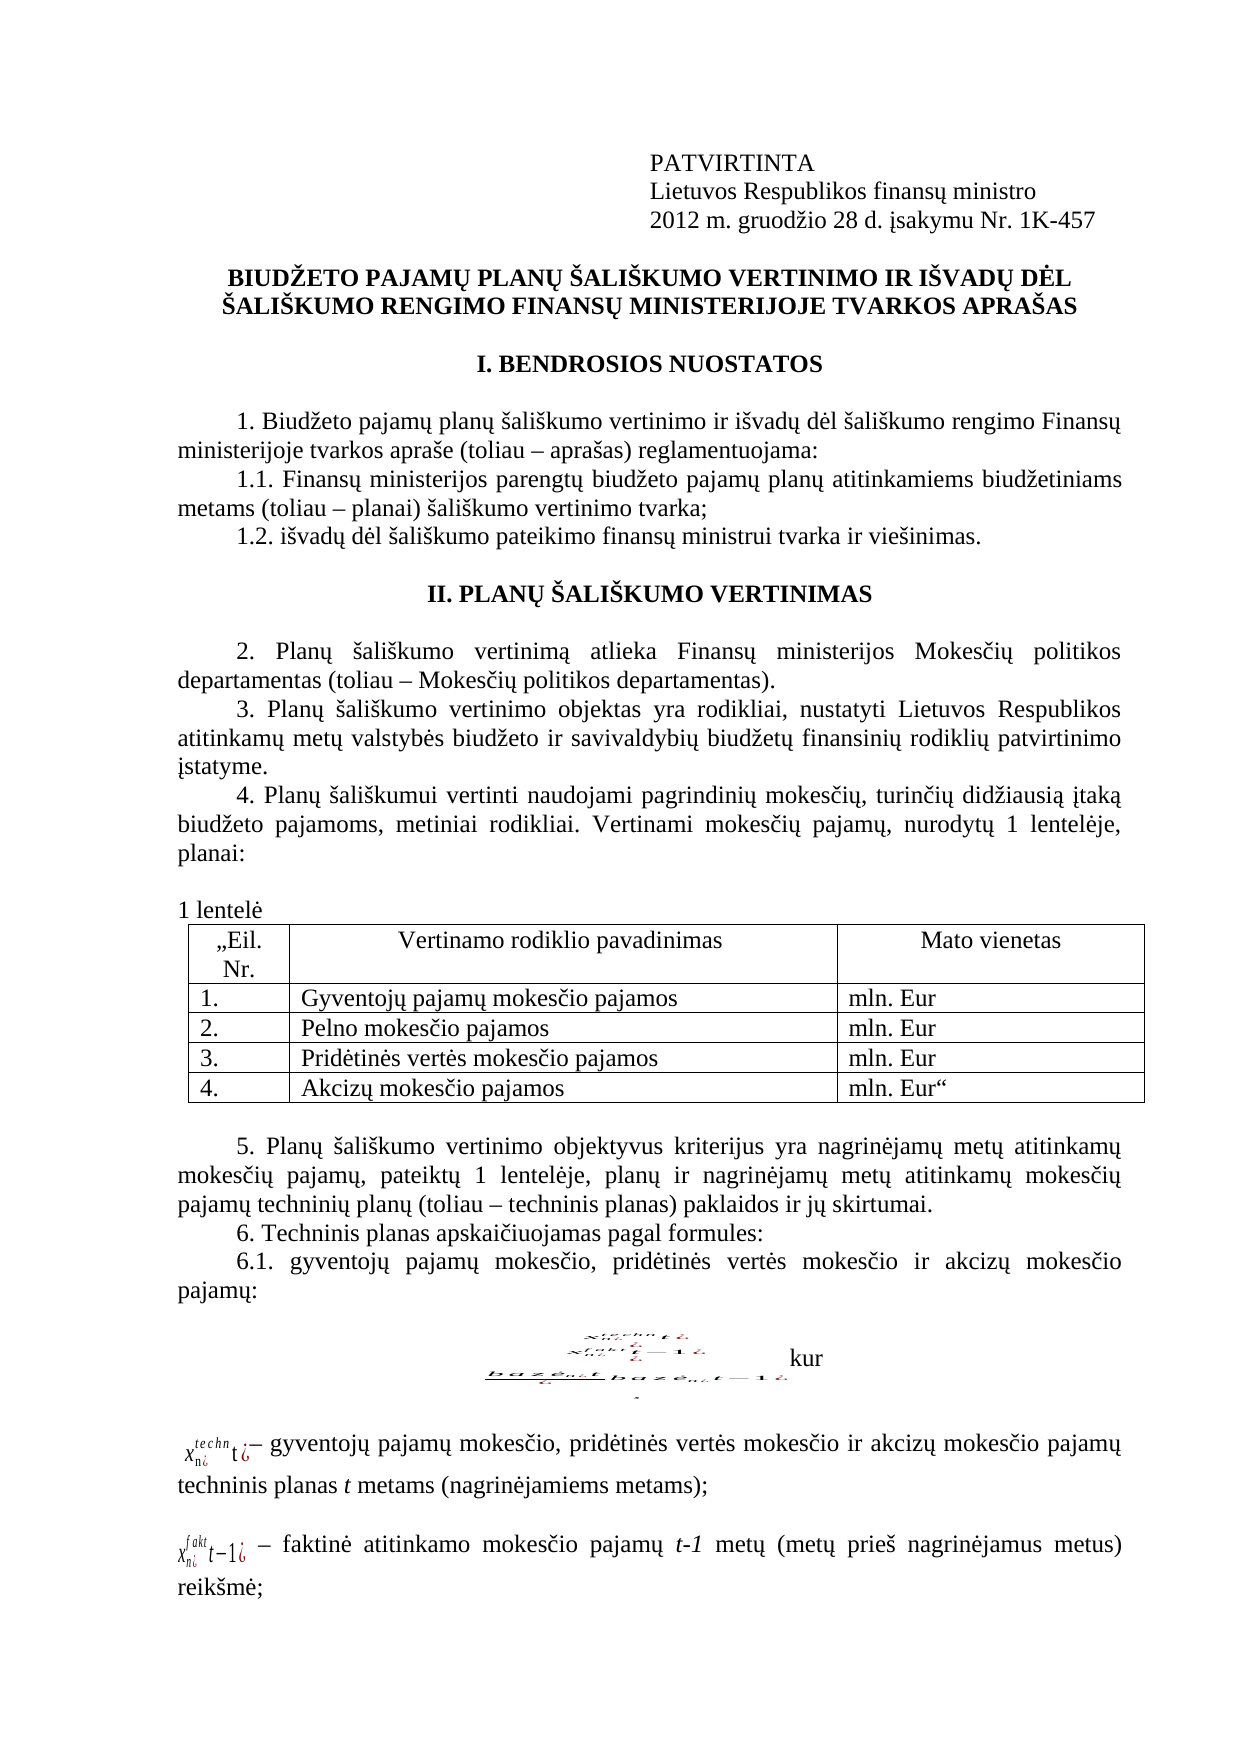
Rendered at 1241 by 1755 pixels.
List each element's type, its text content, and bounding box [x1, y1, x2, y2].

text II. PLANŲ ŠALIŠKUMO VERTINIMAS [177, 579, 1122, 608]
table_cell 4. [189, 1073, 289, 1102]
text kur [177, 1333, 1122, 1400]
text 1.2. išvadų dėl šališkumo pateikimo finansų ministrui tvarka ir viešinimas. [177, 521, 1122, 550]
text 6.1. gyventojų pajamų mokesčio, pridėtinės vertės mokesčio ir akcizų mokesčio pajamų: [177, 1246, 1122, 1304]
table_cell mln. Eur [838, 984, 1144, 1012]
table_cell mln. Eur [838, 1013, 1144, 1042]
table_cell Akcizų mokesčio pajamos [290, 1073, 837, 1102]
text 6. Techninis planas apskaičiuojamas pagal formules: [177, 1218, 1122, 1246]
text 1. Biudžeto pajamų planų šališkumo vertinimo ir išvadų dėl šališkumo rengimo Finansų ministerijoje tvarkos apraše (toliau – aprašas) reglamentuojama: [177, 406, 1122, 464]
text I. BENDROSIOS NUOSTATOS [177, 349, 1122, 378]
text 2. Planų šališkumo vertinimą atlieka Finansų ministerijos Mokesčių politikos departamentas (toliau – Mokesčių politikos departamentas). [177, 636, 1122, 694]
table_header Mato vienetas [838, 925, 1144, 982]
table_cell Pelno mokesčio pajamos [290, 1013, 837, 1042]
table_cell 2. [189, 1013, 289, 1042]
text 4. Planų šališkumui vertinti naudojami pagrindinių mokesčių, turinčių didžiausią įtaką biudžeto pajamoms, metiniai rodikliai. Vertinami mokesčių pajamų, nurodytų 1 lentelėje, planai: [177, 780, 1122, 866]
table_header „Eil. Nr. [189, 925, 289, 982]
text Lietuvos Respublikos finansų ministro [649, 176, 1122, 205]
table_cell mln. Eur“ [838, 1073, 1144, 1102]
table_cell 1. [189, 984, 289, 1012]
table_cell 3. [189, 1043, 289, 1072]
text 2012 m. gruodžio 28 d. įsakymu Nr. 1K-457 [649, 205, 1122, 234]
table_cell Pridėtinės vertės mokesčio pajamos [290, 1043, 837, 1072]
table_cell mln. Eur [838, 1043, 1144, 1072]
table_header Vertinamo rodiklio pavadinimas [290, 925, 837, 982]
text 3. Planų šališkumo vertinimo objektas yra rodikliai, nustatyti Lietuvos Respublikos atitinkamų metų valstybės biudžeto ir savivaldybių biudžetų finansinių rodiklių patvirtinimo įstatyme. [177, 694, 1122, 780]
text 1 lentelė [177, 895, 1122, 924]
text PATVIRTINTA [649, 148, 1122, 176]
text – gyventojų pajamų mokesčio, pridėtinės vertės mokesčio ir akcizų mokesčio pajamų techninis planas t metams (nagrinėjamiems metams); [177, 1428, 1122, 1499]
text – faktinė atitinkamo mokesčio pajamų t-1 metų (metų prieš nagrinėjamus metus) reikšmė; [177, 1499, 1122, 1601]
table_cell Gyventojų pajamų mokesčio pajamos [290, 984, 837, 1012]
text 5. Planų šališkumo vertinimo objektyvus kriterijus yra nagrinėjamų metų atitinkamų mokesčių pajamų, pateiktų 1 lentelėje, planų ir nagrinėjamų metų atitinkamų mokesčių pajamų techninių planų (toliau – techninis planas) paklaidos ir jų skirtumai. [177, 1131, 1122, 1218]
text 1.1. Finansų ministerijos parengtų biudžeto pajamų planų atitinkamiems biudžetiniams metams (toliau – planai) šališkumo vertinimo tvarka; [177, 464, 1122, 521]
text BIUDŽETO PAJAMŲ PLANŲ ŠALIŠKUMO VERTINIMO IR IŠVADŲ DĖL ŠALIŠKUMO RENGIMO FINANSŲ MINISTERIJOJE TVARKOS APRAŠAS [177, 263, 1122, 320]
